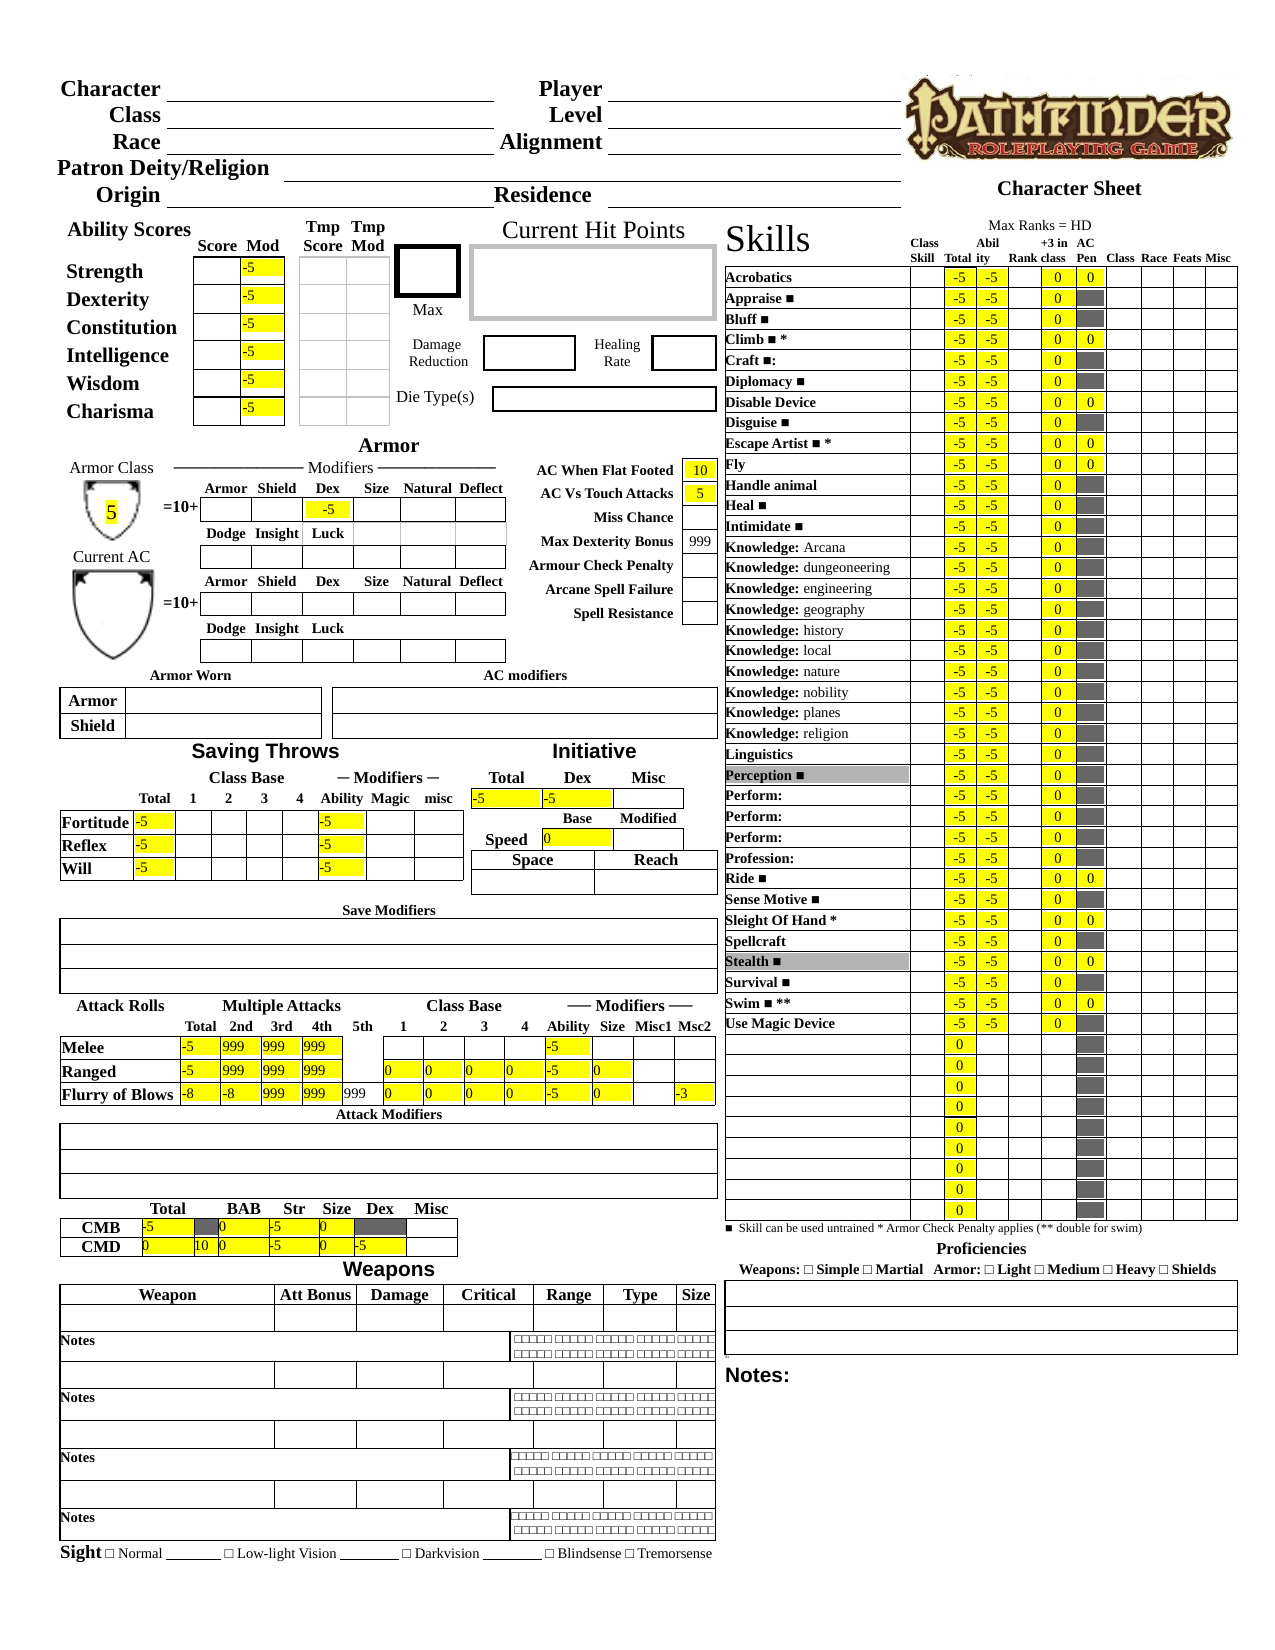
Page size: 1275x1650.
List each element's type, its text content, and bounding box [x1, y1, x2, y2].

table_cell [911, 516, 944, 536]
table_cell [1174, 993, 1205, 1013]
table_cell [424, 1037, 464, 1059]
table_cell [60, 567, 163, 664]
table_cell [1042, 1180, 1076, 1199]
table_cell Linguistics [726, 744, 910, 764]
table_cell [1206, 786, 1237, 805]
table_cell [1142, 910, 1173, 930]
text Weapons: □ Simple □ Martial Armor: □ Light □ Medium □ Heavy □ Shields [725, 1261, 1237, 1277]
subtitle Weapons [60, 1256, 717, 1280]
table_cell [534, 1305, 603, 1331]
table_cell Perform: [726, 786, 910, 805]
table_cell Size [592, 1016, 633, 1036]
table_cell Knowledge: history [726, 620, 910, 639]
table_cell [1009, 827, 1041, 847]
table_cell Spell Resistance [506, 601, 682, 624]
table_header Reach [595, 851, 717, 869]
table_cell [1174, 1014, 1205, 1033]
table_header Str [269, 1199, 319, 1218]
table_cell 2 [423, 1016, 464, 1036]
table_cell [354, 498, 400, 521]
table_cell [634, 1060, 674, 1082]
table_cell Dex [302, 480, 353, 497]
table_cell [1142, 350, 1173, 370]
table_cell [1042, 1055, 1076, 1075]
table_cell 0 [424, 1060, 464, 1082]
table_cell -999 [343, 1083, 383, 1105]
table_cell [1142, 1200, 1173, 1220]
table_cell [911, 599, 944, 619]
table_cell [407, 1238, 457, 1256]
table_cell [1142, 392, 1173, 412]
table_cell Modified [613, 809, 683, 828]
table_cell Msc2 [674, 1016, 715, 1036]
table_cell [1009, 475, 1041, 494]
table_cell Natural [400, 570, 455, 592]
table_cell Deflect [455, 570, 506, 592]
table_cell Reflex [61, 835, 133, 857]
table_cell [1206, 267, 1237, 287]
table_cell [1206, 475, 1237, 494]
table_cell [322, 687, 332, 713]
table_header [60, 215, 394, 433]
table_cell [911, 350, 944, 370]
table_cell [1174, 620, 1205, 639]
table_cell [1009, 1200, 1041, 1220]
table_cell [977, 1159, 1008, 1178]
table_cell [1107, 910, 1141, 930]
table_cell Melee [61, 1037, 180, 1059]
table_cell [677, 1481, 715, 1507]
table_cell [1142, 952, 1173, 971]
table_cell [1107, 1159, 1141, 1178]
table_cell [1142, 620, 1173, 639]
table_cell [1009, 661, 1041, 681]
table_cell [911, 931, 944, 951]
table_cell [1107, 1014, 1141, 1033]
table_cell Shield [251, 480, 302, 497]
table_cell □□□□□ □□□□□ □□□□□ □□□□□ □□□□□ □□□□□ □□□□□ □□□□□ □□□□□ □□□□□ [511, 1389, 715, 1420]
table_cell [1174, 309, 1205, 329]
table_cell [1009, 496, 1041, 515]
table_cell Ability [318, 788, 366, 810]
table_cell [194, 314, 240, 340]
table_cell Dodge [200, 522, 251, 545]
table_cell [977, 1097, 1008, 1116]
table_cell Race [57, 128, 167, 154]
table_cell Sense Motive ■ [726, 889, 910, 909]
table_cell [911, 1055, 944, 1075]
table_cell [1206, 972, 1237, 992]
table_cell Rank [1008, 235, 1041, 266]
table_cell [1206, 1159, 1237, 1178]
table_cell [911, 744, 944, 764]
table_cell □□□□□ □□□□□ □□□□□ □□□□□ □□□□□ □□□□□ □□□□□ □□□□□ □□□□□ □□□□□ [511, 1449, 715, 1480]
table_header [61, 1124, 717, 1148]
table_cell [1107, 1138, 1141, 1158]
table_cell [911, 952, 944, 971]
table_cell [1107, 972, 1141, 992]
table_cell Knowledge: engineering [726, 579, 910, 598]
table_header Character [57, 75, 167, 101]
table_cell [911, 267, 944, 287]
table_cell Knowledge: nature [726, 661, 910, 681]
table_cell [1142, 288, 1173, 308]
table_cell Acrobatics [726, 267, 910, 287]
table_cell [1206, 454, 1237, 474]
table_header Damage [357, 1285, 443, 1304]
table_header [61, 919, 717, 944]
table_cell [1174, 827, 1205, 847]
table_header Total [142, 1199, 194, 1218]
table_cell 2 [211, 788, 246, 810]
table_cell [911, 1200, 944, 1220]
table_cell [911, 889, 944, 909]
table_cell [1174, 806, 1205, 826]
table_cell [911, 703, 944, 722]
table_header [726, 1281, 1237, 1306]
table_cell 5 [60, 477, 163, 547]
table_cell [1206, 413, 1237, 432]
table_cell Max Dexterity Bonus [506, 529, 682, 553]
table_cell [1206, 516, 1237, 536]
table_cell [353, 616, 400, 639]
table_cell [1174, 869, 1205, 888]
table_cell Notes [61, 1389, 509, 1420]
table_header Multiple Attacks [180, 994, 383, 1016]
table_cell [61, 1305, 274, 1331]
table_cell [1009, 620, 1041, 639]
table_cell 0 [465, 1060, 504, 1082]
table_cell Class Skill [910, 235, 944, 266]
table_cell □□□□□ □□□□□ □□□□□ □□□□□ □□□□□ □□□□□ □□□□□ □□□□□ □□□□□ □□□□□ [511, 1509, 715, 1539]
table_cell Natural [400, 480, 455, 497]
table_cell [1009, 806, 1041, 826]
table_cell Perform: [726, 827, 910, 847]
table_header [576, 335, 583, 371]
table_cell -5 [546, 1037, 592, 1059]
table_cell [1142, 744, 1173, 764]
table_cell [1107, 1200, 1141, 1220]
table_cell [1142, 931, 1173, 951]
table_cell [1206, 537, 1237, 557]
table_cell [1206, 1200, 1237, 1220]
table_cell [1009, 910, 1041, 930]
table_cell [471, 895, 717, 901]
table_cell -5 [319, 835, 366, 857]
table_cell [1206, 641, 1237, 660]
table_cell [401, 640, 455, 662]
table_cell [461, 298, 468, 321]
table_cell [163, 545, 200, 569]
table_header Score [194, 215, 241, 256]
text Armor [60, 433, 717, 457]
table_cell [911, 869, 944, 888]
table_cell [1009, 267, 1041, 287]
table_cell -5 [241, 370, 284, 396]
table_header Class Base [175, 766, 318, 788]
table_cell Residence [494, 182, 608, 207]
table_cell [415, 835, 463, 857]
table_cell [275, 1481, 356, 1507]
table_cell [1142, 869, 1173, 888]
table_cell [61, 1421, 274, 1448]
table_cell 0 [593, 1083, 633, 1105]
table_cell [275, 1305, 356, 1331]
table_cell [1142, 475, 1173, 494]
table_cell Armor [61, 688, 125, 713]
table_cell [1107, 620, 1141, 639]
table_cell [1107, 848, 1141, 868]
table_cell Diplomacy ■ [726, 371, 910, 391]
table_cell [977, 1138, 1008, 1158]
table_cell [1107, 496, 1141, 515]
table_cell [1174, 496, 1205, 515]
table_cell [911, 454, 944, 474]
table_cell [252, 546, 302, 568]
table_cell -999 [221, 1037, 261, 1059]
table_cell [401, 546, 455, 568]
table_cell [911, 786, 944, 805]
table_cell 5th [342, 1016, 383, 1036]
table_cell [1142, 682, 1173, 702]
table_header Type [604, 1285, 676, 1304]
table_cell [1206, 579, 1237, 598]
table_header Attack Rolls [60, 994, 180, 1016]
table_cell [1142, 641, 1173, 660]
table_cell [343, 1036, 383, 1082]
table_cell Magic [366, 788, 414, 810]
table_cell Armor [200, 570, 251, 592]
table_cell -999 [262, 1060, 302, 1082]
table_cell [675, 1037, 715, 1059]
table_cell Craft ■: [726, 350, 910, 370]
table_cell [1009, 392, 1041, 412]
table_cell [1142, 703, 1173, 722]
table_header [654, 337, 715, 369]
table_cell [456, 523, 506, 545]
table_cell [1206, 1076, 1237, 1096]
table_cell [357, 1481, 443, 1507]
table_header Critical [444, 1285, 533, 1304]
table_cell [911, 1159, 944, 1178]
table_cell [1009, 1159, 1041, 1178]
table_cell [444, 1421, 533, 1448]
table_cell Speed [471, 828, 542, 850]
table_cell [1107, 1076, 1141, 1096]
table_cell [1107, 869, 1141, 888]
table_cell [347, 285, 389, 312]
table_cell [505, 1037, 545, 1059]
table_cell Misc [1205, 235, 1237, 266]
table_cell [1009, 682, 1041, 702]
table_cell Constitution [65, 313, 193, 340]
table_cell [614, 829, 683, 850]
table_cell [212, 811, 246, 833]
table_cell Total [944, 235, 976, 266]
table_cell [401, 593, 455, 615]
table_cell [1174, 267, 1205, 287]
table_header [321, 664, 332, 687]
table_cell [176, 835, 211, 857]
table_cell [275, 1362, 356, 1388]
table_header Att Bonus [275, 1285, 356, 1304]
table_header 10 [683, 459, 717, 481]
table_header ─────────── Modifiers ────────── [163, 458, 506, 480]
table_cell [1174, 475, 1205, 494]
table_cell [407, 1219, 457, 1237]
table_cell [456, 640, 505, 662]
table_header ── Modifiers ── [545, 994, 715, 1016]
table_cell [401, 498, 455, 521]
table_cell [1142, 599, 1173, 619]
table_cell [534, 1362, 603, 1388]
table_cell [60, 1016, 180, 1036]
table_cell [61, 1174, 717, 1198]
table_cell -5 [134, 858, 175, 880]
table_cell [1107, 931, 1141, 951]
table_cell [1206, 703, 1237, 722]
table_cell [911, 1117, 944, 1137]
table_cell [347, 370, 389, 396]
table_cell -999 [221, 1060, 261, 1082]
table_cell Fortitude [61, 811, 133, 833]
table_cell [911, 765, 944, 785]
table_cell [1107, 703, 1141, 722]
table_cell -5 [546, 1083, 592, 1105]
table_cell [1142, 579, 1173, 598]
table_header ─ Modifiers ─ [318, 766, 463, 788]
table_cell [1142, 371, 1173, 391]
table_cell [1107, 579, 1141, 598]
table_cell -5 [241, 314, 284, 340]
table_cell [1107, 371, 1141, 391]
table_cell Alignment [494, 128, 608, 154]
table_cell [1107, 454, 1141, 474]
table_cell -5 [241, 285, 284, 312]
table_cell [1042, 1200, 1076, 1220]
table_cell [1206, 931, 1237, 951]
table_cell [303, 640, 353, 662]
table_cell [683, 578, 717, 601]
table_cell [126, 714, 321, 738]
table_cell [401, 523, 455, 545]
table_cell [911, 910, 944, 930]
table_cell [595, 870, 717, 893]
table_cell [201, 546, 251, 568]
table_cell Survival ■ [726, 972, 910, 992]
table_cell [354, 523, 400, 545]
table_cell [1142, 433, 1173, 453]
table_header [1173, 215, 1205, 235]
table_cell [911, 993, 944, 1013]
table_cell -8 [181, 1083, 220, 1105]
table_cell [1206, 827, 1237, 847]
table_cell [1107, 350, 1141, 370]
table_cell [1009, 1180, 1041, 1199]
table_cell [471, 809, 542, 828]
table_cell [61, 969, 717, 993]
table_cell [1009, 1014, 1041, 1033]
table_cell [283, 835, 318, 857]
table_cell [1174, 703, 1205, 722]
table_cell [911, 496, 944, 515]
table_cell [1174, 682, 1205, 702]
table_cell 999 [683, 530, 717, 553]
table_cell [1009, 288, 1041, 308]
table_cell [1174, 889, 1205, 909]
table_cell [1107, 682, 1141, 702]
table_cell Ride ■ [726, 869, 910, 888]
table_cell 3 [246, 788, 282, 810]
table_cell [1142, 724, 1173, 743]
table_cell Class [1106, 235, 1141, 266]
table_cell -999 [303, 1037, 342, 1059]
table_cell [1042, 1117, 1076, 1137]
table_cell [494, 388, 715, 410]
table_cell [1107, 1117, 1141, 1137]
table_cell Heal ■ [726, 496, 910, 515]
text Ss [725, 1355, 1237, 1360]
table_cell [456, 498, 505, 521]
table_cell Total [180, 1016, 221, 1036]
table_cell [1107, 475, 1141, 494]
table_cell 4 [282, 788, 318, 810]
table_cell [1206, 889, 1237, 909]
table_cell [1042, 1076, 1076, 1096]
table_cell [194, 258, 240, 284]
table_header Dex [354, 1199, 406, 1218]
table_cell [1009, 931, 1041, 951]
table_cell CMB [61, 1219, 142, 1237]
table_cell [1009, 1055, 1041, 1075]
table_cell [604, 1421, 676, 1448]
table_cell [283, 858, 318, 880]
table_cell [1206, 288, 1237, 308]
table_cell Climb ■ * [726, 330, 910, 349]
table_cell [1009, 972, 1041, 992]
table_cell [163, 616, 200, 639]
table_cell [977, 1055, 1008, 1075]
table_cell [1142, 537, 1173, 557]
table_cell -999 [262, 1037, 302, 1059]
table_cell [1107, 786, 1141, 805]
table_cell [726, 1307, 1237, 1330]
table_cell [911, 1180, 944, 1199]
table_cell [1009, 724, 1041, 743]
table_cell [1206, 661, 1237, 681]
table_cell -5 [241, 398, 284, 424]
table_header [400, 249, 456, 293]
table_cell [1142, 889, 1173, 909]
table_cell [283, 811, 318, 833]
table_cell [1009, 993, 1041, 1013]
table_cell Max [394, 298, 461, 321]
table_cell Notes [61, 1509, 509, 1539]
table_cell [333, 688, 717, 713]
table_cell [1142, 972, 1173, 992]
table_cell [726, 1180, 910, 1199]
table_cell [252, 498, 302, 521]
table_cell [163, 570, 200, 592]
table_cell -5 [241, 258, 284, 284]
table_cell [1107, 599, 1141, 619]
table_cell 4 [504, 1016, 545, 1036]
table_cell [1174, 952, 1205, 971]
table_cell [1174, 579, 1205, 598]
table_cell [394, 371, 717, 386]
table_cell [1107, 993, 1141, 1013]
table_cell AC Vs Touch Attacks [506, 481, 682, 505]
subtitle Notes: [725, 1363, 1237, 1387]
table_cell Disable Device [726, 392, 910, 412]
table_cell [1142, 516, 1173, 536]
table_cell [201, 498, 251, 521]
table_cell [284, 154, 901, 181]
table_cell [677, 1421, 715, 1448]
table_cell Knowledge: dungeoneering [726, 558, 910, 577]
table_cell [593, 1037, 633, 1059]
table_cell [1009, 765, 1041, 785]
table_cell [911, 1076, 944, 1096]
table_cell [367, 858, 414, 880]
table_cell [614, 789, 683, 808]
table_cell [1174, 288, 1205, 308]
table_cell 4th [302, 1016, 342, 1036]
table_cell 0 [593, 1060, 633, 1082]
table_cell Knowledge: local [726, 641, 910, 660]
table_cell Arcane Spell Failure [506, 577, 682, 601]
table_cell [1174, 1035, 1205, 1054]
table_cell [1009, 641, 1041, 660]
table_cell =10+ [163, 497, 200, 522]
table_cell [1206, 496, 1237, 515]
table_cell Sleight Of Hand * [726, 910, 910, 930]
table_cell [608, 102, 901, 128]
table_cell [1009, 1076, 1041, 1096]
table_header Current Hit Points [394, 215, 717, 244]
table_header [134, 766, 175, 788]
table_header Misc [613, 766, 683, 788]
table_cell [911, 1014, 944, 1033]
table_cell [1009, 330, 1041, 349]
table_cell [1206, 848, 1237, 868]
table_cell Shield [61, 714, 125, 738]
table_cell [1174, 413, 1205, 432]
text Character Sheet [901, 176, 1237, 200]
table_header AC When Flat Footed [506, 458, 682, 481]
table_cell [1042, 1159, 1076, 1178]
table_cell [1206, 433, 1237, 453]
table_cell [61, 1150, 717, 1173]
table_cell +3 in class [1041, 235, 1076, 266]
table_cell [1174, 1055, 1205, 1075]
table_cell Profession: [726, 848, 910, 868]
table_cell [726, 1076, 910, 1096]
table_cell 1 [383, 1016, 423, 1036]
table_header Weapon [61, 1285, 274, 1304]
table_cell [726, 1055, 910, 1075]
table_cell Charisma [65, 396, 193, 424]
table_cell [1042, 1035, 1076, 1054]
table_header Size [319, 1199, 354, 1218]
table_cell -5 [319, 858, 366, 880]
table_cell [1174, 910, 1205, 930]
table_cell =10+ [163, 593, 200, 616]
table_header [474, 249, 712, 316]
table_cell [1206, 724, 1237, 743]
table_cell [537, 321, 717, 335]
table_cell [1107, 1055, 1141, 1075]
text Sight □ Normal □ Low-light Vision □ Darkvision □ Blindsense □ Tremorsense [60, 1541, 717, 1562]
table_cell [394, 321, 537, 335]
table_cell [1174, 931, 1205, 951]
table_cell Perform: [726, 806, 910, 826]
table_cell Dex [302, 570, 353, 592]
table_cell [1174, 744, 1205, 764]
table_cell [176, 811, 211, 833]
table_cell [1206, 744, 1237, 764]
table_cell [347, 398, 389, 424]
table_cell Size [353, 480, 400, 497]
table_cell -5 [303, 498, 353, 521]
table_cell [911, 641, 944, 660]
table_cell [456, 546, 505, 568]
table_cell [163, 522, 200, 545]
table_cell [1174, 537, 1205, 557]
table_cell [1142, 1035, 1173, 1054]
table_cell [1009, 869, 1041, 888]
table_cell [300, 285, 346, 312]
table_cell [212, 835, 246, 857]
table_header [461, 244, 468, 298]
table_cell [247, 835, 282, 857]
table_cell [1206, 1035, 1237, 1054]
table_cell [465, 1037, 504, 1059]
table_cell [1107, 744, 1141, 764]
table_header Saving Throws [60, 739, 471, 766]
table_cell [194, 341, 240, 368]
table_cell [1206, 1014, 1237, 1033]
table_cell [1009, 371, 1041, 391]
table_cell [1142, 1180, 1173, 1199]
table_cell [911, 392, 944, 412]
table_cell [726, 1159, 910, 1178]
table_cell Level [494, 101, 608, 128]
table_cell [1009, 558, 1041, 577]
table_cell [1174, 454, 1205, 474]
table_cell [176, 858, 211, 880]
table_cell -5 [319, 811, 366, 833]
table_cell [977, 1076, 1008, 1096]
table_cell [415, 811, 463, 833]
table_cell [1009, 516, 1041, 536]
table_cell [1107, 516, 1141, 536]
table_cell [201, 640, 251, 662]
table_cell [1009, 454, 1041, 474]
table_cell [1142, 848, 1173, 868]
table_cell [1174, 599, 1205, 619]
table_cell -3 [675, 1083, 715, 1105]
table_cell [322, 713, 332, 738]
table_header Healing Rate [583, 335, 651, 371]
table_cell [726, 1117, 910, 1137]
table_cell [911, 972, 944, 992]
table_cell 3 [464, 1016, 504, 1036]
table_cell 0 [424, 1083, 464, 1105]
table_cell [911, 806, 944, 826]
table_cell [1142, 330, 1173, 349]
table_cell [1142, 827, 1173, 847]
table_cell Flurry of Blows [61, 1083, 180, 1105]
table_cell [456, 593, 505, 615]
table_cell 0 [505, 1060, 545, 1082]
table_cell [1206, 765, 1237, 785]
table_header Initiative [471, 739, 717, 766]
table_cell Patron Deity/Religion [57, 154, 284, 181]
table_cell [61, 945, 717, 968]
table_cell [1142, 1117, 1173, 1137]
table_cell [300, 341, 346, 368]
table_cell Luck [302, 616, 353, 639]
table_cell [1174, 1076, 1205, 1096]
table_cell [1206, 806, 1237, 826]
table_cell [367, 835, 414, 857]
table_cell [1174, 724, 1205, 743]
table_cell Knowledge: geography [726, 599, 910, 619]
table_cell [60, 788, 134, 810]
table_cell [977, 1035, 1008, 1054]
text Save Modifiers [60, 901, 717, 918]
table_cell [163, 639, 200, 663]
table_cell Bluff ■ [726, 309, 910, 329]
table_cell [1206, 309, 1237, 329]
table_header Max Ranks = HD [944, 215, 1137, 235]
table_cell [300, 314, 346, 340]
table_cell [472, 870, 594, 893]
table_cell [1107, 537, 1141, 557]
table_cell [194, 398, 240, 424]
table_cell [1174, 848, 1205, 868]
table_cell 0 [384, 1083, 423, 1105]
table_cell [604, 1362, 676, 1388]
table_cell Dodge [200, 616, 251, 639]
table_cell [1142, 1138, 1173, 1158]
table_cell [354, 546, 400, 568]
table_cell [367, 811, 414, 833]
table_cell [1174, 433, 1205, 453]
table_cell [1009, 537, 1041, 557]
table_cell [911, 661, 944, 681]
table_cell [1174, 1180, 1205, 1199]
table_cell [608, 129, 901, 154]
table_cell [911, 558, 944, 577]
table_cell [1107, 267, 1141, 287]
table_header Mod [241, 215, 284, 256]
table_cell [1009, 703, 1041, 722]
table_cell [1142, 558, 1173, 577]
table_cell AC Pen [1076, 235, 1106, 266]
table_cell [977, 1117, 1008, 1137]
table_cell 5 [683, 482, 717, 505]
table_cell [1142, 1014, 1173, 1033]
table_cell [1206, 599, 1237, 619]
table_cell Will [61, 858, 133, 880]
table_cell [1206, 350, 1237, 370]
table_cell [534, 1421, 603, 1448]
table_cell [726, 1035, 910, 1054]
table_cell 2nd [221, 1016, 261, 1036]
table_cell Class [57, 101, 167, 128]
table_cell -5 [181, 1037, 220, 1059]
table_cell 0 [384, 1060, 423, 1082]
table_cell [194, 370, 240, 396]
table_header [506, 624, 718, 664]
table_header [1137, 215, 1173, 235]
table_cell [911, 848, 944, 868]
table_cell [1142, 496, 1173, 515]
table_cell [357, 1362, 443, 1388]
table_cell [1174, 765, 1205, 785]
table_cell □□□□□ □□□□□ □□□□□ □□□□□ □□□□□ □□□□□ □□□□□ □□□□□ □□□□□ □□□□□ [511, 1332, 715, 1361]
table_cell Deflect [455, 480, 506, 497]
table_header Armor Worn [60, 664, 321, 687]
table_cell -999 [262, 1083, 302, 1105]
table_cell [1042, 1097, 1076, 1116]
table_cell [1142, 1159, 1173, 1178]
table_cell [1107, 661, 1141, 681]
table_cell [354, 593, 400, 615]
table_header BAB [219, 1199, 269, 1218]
table_cell Swim ■ ** [726, 993, 910, 1013]
table_header [194, 1199, 218, 1218]
table_cell [354, 640, 400, 662]
table_cell [1206, 682, 1237, 702]
table_cell [415, 858, 463, 880]
table_cell [634, 1083, 674, 1105]
table_cell -5 [134, 835, 175, 857]
table_cell [726, 1138, 910, 1158]
table_cell [1174, 1200, 1205, 1220]
table_cell Wisdom [65, 369, 193, 396]
table_cell [1009, 786, 1041, 805]
table_cell [911, 827, 944, 847]
table_cell CMD [61, 1238, 142, 1256]
table_cell [455, 616, 506, 639]
table_cell Knowledge: nobility [726, 682, 910, 702]
table_cell [677, 1305, 715, 1331]
table_cell [194, 285, 240, 312]
table_cell [444, 1362, 533, 1388]
table_cell [1009, 579, 1041, 598]
table_cell [1174, 516, 1205, 536]
table_cell 1 [175, 788, 211, 810]
table_cell Armour Check Penalty [506, 553, 682, 577]
table_cell Knowledge: religion [726, 724, 910, 743]
table_cell [911, 620, 944, 639]
table_cell [1107, 1035, 1141, 1054]
table_header Damage Reduction [394, 335, 483, 371]
table_cell [1142, 806, 1173, 826]
table_cell -999 [303, 1060, 342, 1082]
table_cell [1174, 558, 1205, 577]
table_cell [1107, 288, 1141, 308]
table_cell Dexterity [65, 284, 193, 312]
table_cell [1009, 309, 1041, 329]
table_cell Total [134, 788, 175, 810]
table_cell Size [353, 570, 400, 592]
table_header Size [677, 1285, 715, 1304]
table_cell [608, 182, 901, 207]
table_cell [977, 1200, 1008, 1220]
table_cell Strength [65, 256, 193, 284]
table_header Player [494, 75, 608, 101]
table_cell Insight [251, 616, 302, 639]
table_cell Base [542, 809, 613, 828]
table_cell [1206, 620, 1237, 639]
table_cell Ability [545, 1016, 592, 1036]
table_cell [303, 546, 353, 568]
table_cell [911, 1097, 944, 1116]
table_cell [60, 766, 471, 901]
table_cell [167, 102, 494, 128]
table_cell [61, 1481, 274, 1507]
table_cell [1107, 952, 1141, 971]
table_cell [1206, 1097, 1237, 1116]
table_cell [247, 811, 282, 833]
table_cell [1142, 309, 1173, 329]
table_cell [1009, 433, 1041, 453]
table_cell [1206, 1117, 1237, 1137]
table_cell [300, 258, 346, 284]
table_header Total [471, 766, 542, 788]
table_cell [911, 537, 944, 557]
table_header [485, 337, 574, 369]
table_cell [1174, 392, 1205, 412]
table_cell [347, 314, 389, 340]
table_cell [1107, 558, 1141, 577]
table_cell [1174, 1138, 1205, 1158]
table_cell Knowledge: Arcana [726, 537, 910, 557]
table_cell 0 [543, 829, 613, 850]
table_cell Race [1141, 235, 1173, 266]
table_cell [1107, 392, 1141, 412]
table_cell Disguise ■ [726, 413, 910, 432]
table_cell -5 [134, 811, 175, 833]
table_cell [683, 766, 717, 850]
table_header Tmp Mod [346, 215, 389, 256]
table_cell Handle animal [726, 475, 910, 494]
table_cell 3rd [261, 1016, 302, 1036]
table_cell 0 [505, 1083, 545, 1105]
text ■ Skill can be used untrained * Armor Check Penalty applies (** double for swim) [725, 1221, 1237, 1235]
table_cell [726, 1097, 910, 1116]
table_cell [1009, 952, 1041, 971]
table_cell [1174, 371, 1205, 391]
table_cell [1174, 661, 1205, 681]
table_cell [1107, 889, 1141, 909]
table_header Skills [725, 215, 910, 266]
table_header Misc [406, 1199, 457, 1218]
table_header [1205, 215, 1237, 235]
table_cell [1107, 1097, 1141, 1116]
table_header AC modifiers [333, 664, 718, 687]
table_header [608, 75, 901, 101]
table_cell [683, 602, 717, 624]
table_cell [911, 433, 944, 453]
table_cell [61, 1362, 274, 1388]
table_cell [1206, 1138, 1237, 1158]
table_cell -8 [221, 1083, 261, 1105]
table_cell [726, 1331, 1237, 1354]
table_cell [1142, 267, 1173, 287]
table_cell [1174, 972, 1205, 992]
table_cell [1009, 413, 1041, 432]
table_cell Luck [303, 523, 353, 545]
table_cell [683, 554, 717, 577]
table_header [394, 412, 717, 433]
table_cell Intimidate ■ [726, 516, 910, 536]
table_cell [726, 1200, 910, 1220]
table_cell [1107, 330, 1141, 349]
table_cell [347, 341, 389, 368]
table_cell Fly [726, 454, 910, 474]
picture [901, 75, 1238, 168]
table_cell [252, 593, 302, 615]
table_cell [1142, 661, 1173, 681]
table_cell Escape Artist ■ * [726, 433, 910, 453]
table_cell [1107, 827, 1141, 847]
table_cell [1009, 1117, 1041, 1137]
table_cell [911, 330, 944, 349]
table_cell [1174, 330, 1205, 349]
table_cell Current AC [60, 547, 163, 567]
table_header [167, 75, 494, 101]
table_cell [1174, 350, 1205, 370]
table_cell [977, 1180, 1008, 1199]
table_cell Shield [251, 570, 302, 592]
table_cell [1174, 1097, 1205, 1116]
table_cell [1174, 1117, 1205, 1137]
table_cell [1174, 641, 1205, 660]
table_cell [357, 1421, 443, 1448]
table_cell -999 [303, 1083, 342, 1105]
table_cell [911, 724, 944, 743]
table_cell [634, 1037, 674, 1059]
table_cell [1009, 350, 1041, 370]
table_cell [1142, 1076, 1173, 1096]
table_cell -5 [546, 1060, 592, 1082]
table_cell -5 [181, 1060, 220, 1082]
table_cell [911, 475, 944, 494]
table_cell [1206, 1180, 1237, 1199]
table_cell [1206, 392, 1237, 412]
table_cell Intelligence [65, 340, 193, 368]
table_cell [1142, 1097, 1173, 1116]
table_cell [126, 688, 321, 713]
table_cell [911, 288, 944, 308]
table_cell [1042, 1138, 1076, 1158]
table_cell -5 [241, 341, 284, 368]
table_header Class Base [383, 994, 545, 1016]
table_cell [201, 593, 251, 615]
table_cell [911, 1035, 944, 1054]
table_cell [1107, 765, 1141, 785]
table_cell [444, 1481, 533, 1507]
table_cell Feats [1173, 235, 1205, 266]
table_cell Ranged [61, 1060, 180, 1082]
table_cell [333, 714, 717, 738]
table_cell [444, 1305, 533, 1331]
table_header [910, 215, 944, 235]
table_cell [1107, 433, 1141, 453]
table_cell Misc1 [633, 1016, 674, 1036]
table_cell [1206, 1055, 1237, 1075]
table_header Space [472, 851, 594, 869]
table_cell [911, 1138, 944, 1158]
table_cell [1107, 724, 1141, 743]
table_cell [300, 370, 346, 396]
table_cell [675, 1060, 715, 1082]
table_header Dex [542, 766, 613, 788]
table_cell [357, 1305, 443, 1331]
table_cell [303, 593, 353, 615]
table_header Ability Scores [65, 215, 193, 256]
table_cell [1009, 599, 1041, 619]
table_cell [1142, 993, 1173, 1013]
table_cell Die Type(s) [394, 386, 492, 412]
table_cell [167, 129, 494, 154]
table_cell [1107, 413, 1141, 432]
table_cell [1206, 330, 1237, 349]
table_cell [1009, 848, 1041, 868]
table_cell Notes [61, 1332, 509, 1361]
table_cell Use Magic Device [726, 1014, 910, 1033]
table_cell [1206, 910, 1237, 930]
table_cell [1142, 765, 1173, 785]
table_cell [1142, 1055, 1173, 1075]
subtitle Proficiencies [725, 1238, 1237, 1258]
table_cell [1107, 1180, 1141, 1199]
table_cell Spellcraft [726, 931, 910, 951]
table_cell [604, 1305, 676, 1331]
table_cell [1174, 1159, 1205, 1178]
table_cell [1206, 371, 1237, 391]
table_cell [1142, 413, 1173, 432]
table_cell Insight [251, 522, 302, 545]
table_header [60, 1199, 142, 1218]
table_cell Notes [61, 1449, 509, 1480]
table_cell [911, 413, 944, 432]
table_cell [1206, 993, 1237, 1013]
table_cell Knowledge: planes [726, 703, 910, 722]
table_cell [167, 181, 494, 207]
table_header Tmp Score [299, 215, 346, 256]
table_cell [252, 640, 302, 662]
table_cell Armor [200, 480, 251, 497]
table_cell 0 [465, 1083, 504, 1105]
table_cell [247, 858, 282, 880]
table_cell [1206, 952, 1237, 971]
table_cell [163, 480, 200, 497]
table_cell [911, 682, 944, 702]
table_cell [275, 1421, 356, 1448]
table_cell [1107, 641, 1141, 660]
table_cell [1174, 786, 1205, 805]
table_cell [911, 309, 944, 329]
table_cell [911, 371, 944, 391]
table_header [285, 215, 299, 424]
table_cell Abil ity [976, 235, 1008, 266]
table_cell Miss Chance [506, 505, 682, 529]
table_cell [1009, 1138, 1041, 1158]
table_cell [1009, 1097, 1041, 1116]
table_cell [1206, 869, 1237, 888]
table_cell misc [414, 788, 463, 810]
table_cell [400, 616, 455, 639]
table_cell [1206, 558, 1237, 577]
table_cell [300, 398, 346, 424]
table_cell [1009, 744, 1041, 764]
text Attack Modifiers [60, 1106, 717, 1123]
table_cell [677, 1362, 715, 1388]
table_cell [1142, 454, 1173, 474]
table_cell [1009, 1035, 1041, 1054]
table_cell [347, 258, 389, 284]
table_cell [534, 1481, 603, 1507]
table_cell [911, 579, 944, 598]
table_cell Appraise ■ [726, 288, 910, 308]
table_cell [1107, 309, 1141, 329]
table_cell [1009, 889, 1041, 909]
table_cell [604, 1481, 676, 1507]
table_cell [212, 858, 246, 880]
table_header [60, 766, 134, 788]
table_cell [683, 506, 717, 529]
table_cell [1107, 806, 1141, 826]
table_cell [1142, 786, 1173, 805]
table_cell Origin [57, 181, 167, 207]
table_header Range [534, 1285, 603, 1304]
table_cell [384, 1037, 423, 1059]
